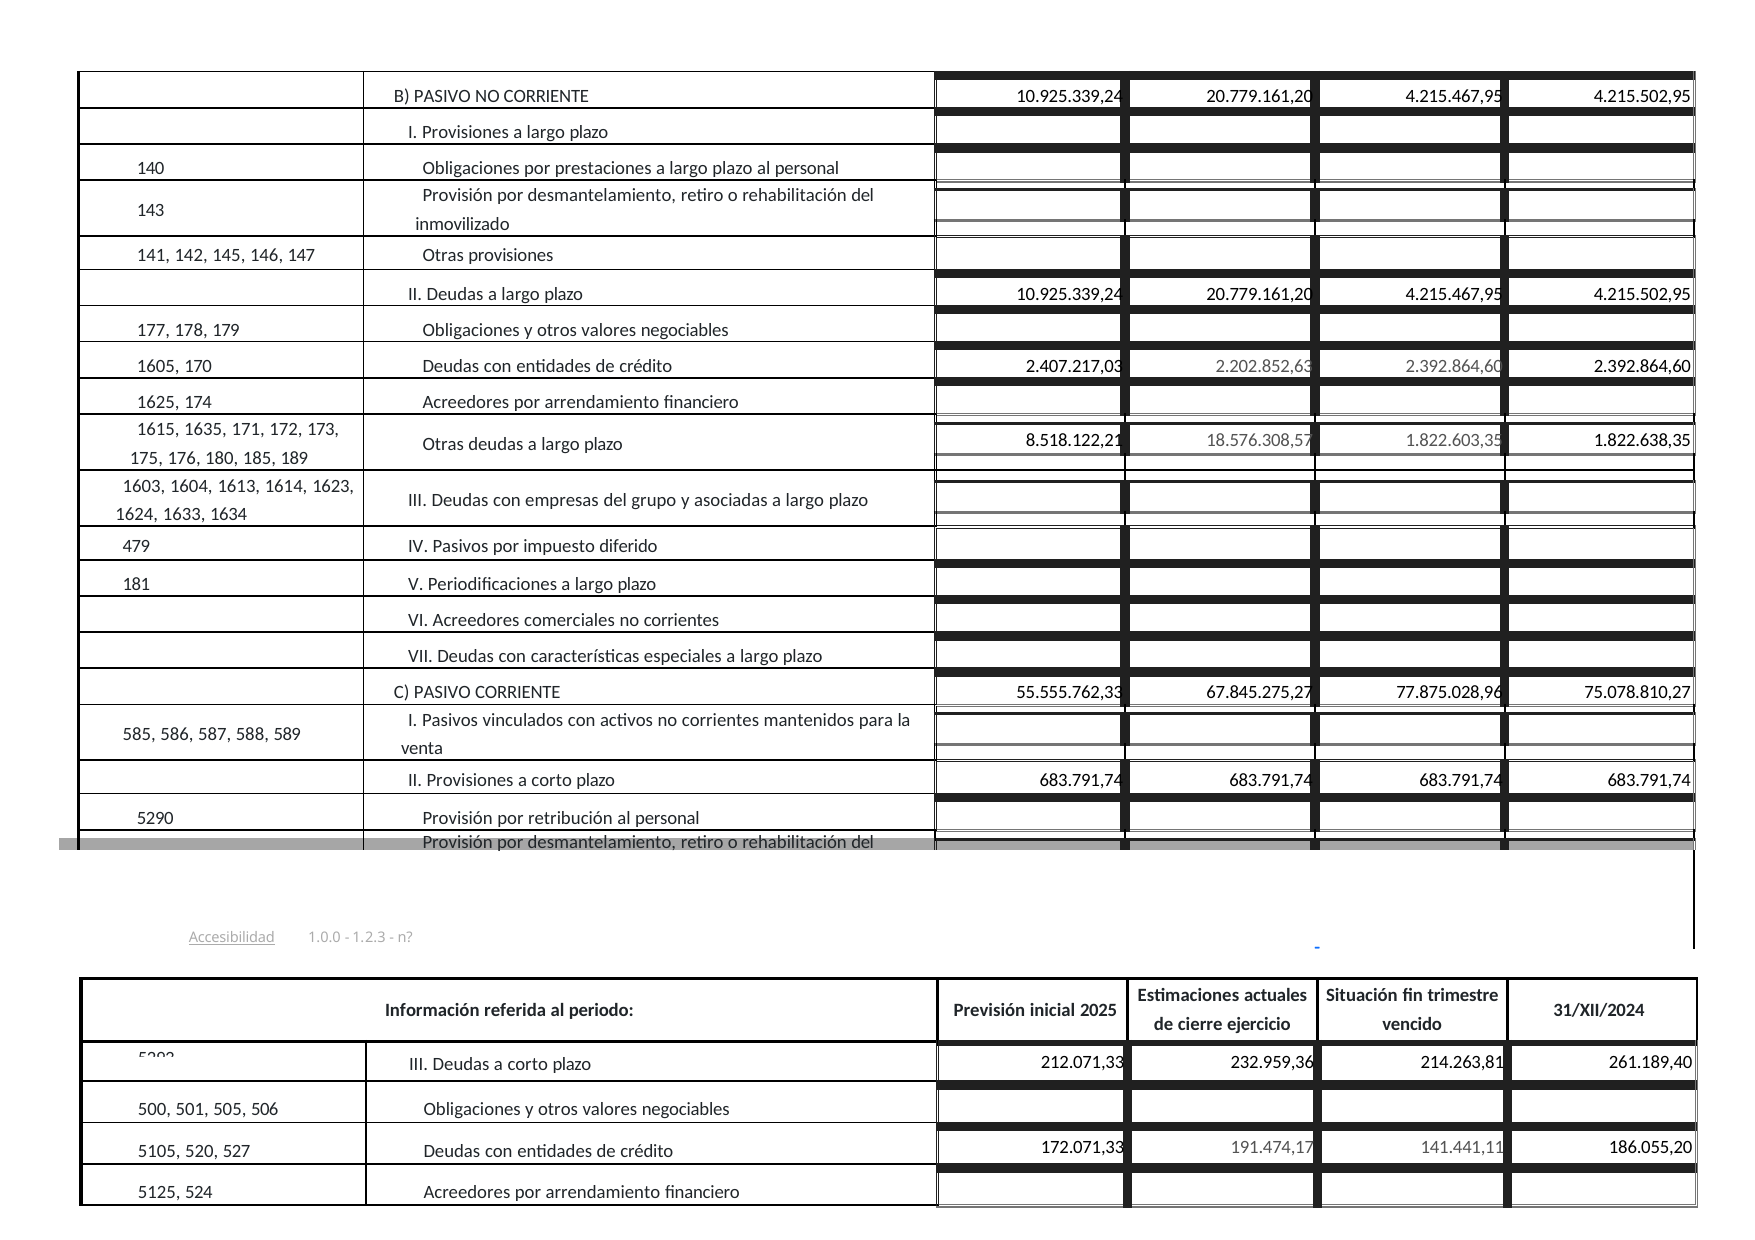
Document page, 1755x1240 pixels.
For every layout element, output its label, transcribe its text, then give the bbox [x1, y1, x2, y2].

table_cell 2.392.864,60 [1320, 350, 1500, 377]
table_cell [937, 191, 1120, 219]
table_cell Provisión por desmantelamiento, retiro o rehabilitación del [364, 838, 934, 850]
table_cell [1506, 832, 1693, 838]
table_cell 2.407.217,03 [937, 350, 1120, 377]
table_cell 232.959,36 [1132, 1046, 1313, 1056]
table_cell II. Deudas a largo plazo [364, 270, 934, 305]
table_cell [1320, 568, 1500, 595]
table_cell 1625, 174 [80, 379, 363, 413]
table_cell [1130, 568, 1310, 595]
table_cell [1316, 456, 1504, 469]
table_cell 140 [80, 145, 363, 179]
table_cell [1506, 746, 1693, 759]
table_cell [1509, 238, 1693, 268]
table_cell [80, 597, 363, 631]
table_cell [1316, 416, 1504, 422]
table_cell [1505, 850, 1693, 886]
table_cell [1125, 886, 1315, 949]
table_cell [1126, 514, 1314, 525]
table_cell [1509, 529, 1693, 559]
table_cell [1509, 641, 1693, 667]
table_cell 214.263,81 [1322, 1046, 1503, 1056]
table_cell [1320, 841, 1500, 850]
table_cell [1506, 416, 1693, 422]
table_cell Acreedores por arrendamiento financiero [364, 379, 934, 413]
table_cell Obligaciones y otros valores negociables [364, 306, 934, 341]
table_cell [59, 886, 79, 949]
table_cell [1315, 850, 1505, 886]
table_cell [1320, 314, 1500, 341]
table_cell [937, 604, 1120, 631]
table_cell [1509, 153, 1693, 179]
table_cell [1320, 715, 1500, 743]
table_cell 683.791,74 [1509, 762, 1693, 793]
table_cell 1603, 1604, 1613, 1614, 1623, 1624, 1633, 1634 [80, 471, 363, 525]
table_cell [59, 850, 79, 886]
table_cell V. Periodificaciones a largo plazo [364, 561, 934, 595]
table_cell [937, 471, 1124, 480]
table_cell 4.215.467,95 [1320, 278, 1500, 305]
table_cell [1506, 471, 1693, 480]
table_cell [1320, 238, 1500, 268]
table_cell [80, 838, 363, 850]
table_cell [1320, 529, 1500, 559]
table_cell [1125, 850, 1315, 886]
table_cell [937, 483, 1120, 511]
table_cell 2.392.864,60 [1509, 350, 1693, 377]
table_cell [937, 238, 1120, 268]
table_cell [937, 456, 1124, 469]
table_cell 585, 586, 587, 588, 589 [80, 705, 363, 759]
table_cell I. Provisiones a largo plazo [364, 109, 934, 143]
table_cell [1320, 641, 1500, 667]
table_cell 1.822.638,35 [1509, 425, 1693, 453]
table_cell [80, 270, 363, 305]
table_cell [1130, 802, 1310, 829]
table_cell [1130, 238, 1310, 268]
table_cell [1130, 314, 1310, 341]
table_cell [1316, 832, 1504, 838]
table_cell [80, 109, 363, 143]
table_cell 683.791,74 [1130, 762, 1310, 793]
table_cell 8.518.122,21 [937, 425, 1120, 453]
table_cell [1130, 386, 1310, 413]
table_cell I. Pasivos vinculados con activos no corrientes mantenidos para la venta [364, 705, 934, 759]
table_cell [1316, 183, 1504, 188]
table_cell [1130, 641, 1310, 667]
table_cell [80, 831, 363, 838]
table_cell [1126, 707, 1314, 712]
table_cell 75.078.810,27 [1509, 677, 1693, 703]
table_cell [1130, 483, 1310, 511]
table_cell [1509, 116, 1693, 143]
table_cell [1130, 529, 1310, 559]
table_cell Otras provisiones [364, 237, 934, 268]
table_cell [1509, 314, 1693, 341]
table_cell 479 [80, 527, 363, 559]
table_header Estimaciones actuales de cierre ejercicio [1129, 980, 1316, 1040]
table_cell VII. Deudas con características especiales a largo plazo [364, 633, 934, 667]
table_cell [1130, 841, 1310, 850]
table_cell 212.071,33 [939, 1046, 1123, 1056]
table_cell [1509, 715, 1693, 743]
table_cell [1126, 746, 1314, 759]
table_cell [939, 1182, 1123, 1204]
table_cell [1320, 191, 1500, 219]
table_cell [364, 850, 935, 886]
table_cell [1506, 222, 1693, 235]
table_cell [937, 222, 1124, 235]
table_cell [80, 761, 363, 793]
table_cell [937, 529, 1120, 559]
table_cell [1126, 832, 1314, 838]
table_cell [1509, 604, 1693, 631]
table_cell [935, 850, 1125, 886]
table_cell [1509, 386, 1693, 413]
table_cell [1126, 416, 1314, 422]
table_cell [1509, 191, 1693, 219]
table_cell [1316, 707, 1504, 712]
table_cell [937, 116, 1120, 143]
table_cell 10.925.339,24 [937, 80, 1120, 107]
table_cell Obligaciones por prestaciones a largo plazo al personal [364, 145, 934, 179]
table_cell [937, 386, 1120, 413]
table_cell [1315, 886, 1505, 949]
table_cell [1126, 183, 1314, 188]
table_cell C) PASIVO CORRIENTE [364, 669, 934, 703]
table_cell [1126, 471, 1314, 480]
table_cell [1316, 514, 1504, 525]
table_cell [1505, 886, 1693, 949]
table_cell [83, 1043, 365, 1056]
table_cell II. Provisiones a corto plazo [364, 761, 934, 793]
table_cell 177, 178, 179 [80, 306, 363, 341]
table_cell [937, 416, 1124, 422]
table_cell 10.925.339,24 [937, 278, 1120, 305]
table_cell 4.215.502,95 [1509, 278, 1693, 305]
table_cell [1322, 1182, 1503, 1204]
table_cell [937, 802, 1120, 829]
table_cell [1130, 715, 1310, 743]
table_cell [1130, 116, 1310, 143]
table_cell 683.791,74 [1320, 762, 1500, 793]
table_cell [1126, 456, 1314, 469]
table_cell [1509, 802, 1693, 829]
table_header [59, 71, 77, 838]
table_cell 1.822.603,35 [1320, 425, 1500, 453]
table_cell [1316, 471, 1504, 480]
table_cell 181 [80, 561, 363, 595]
table_cell [1126, 222, 1314, 235]
table_cell [937, 314, 1120, 341]
table_cell [935, 886, 1125, 949]
table_header 31/XII/2024 [1509, 980, 1696, 1040]
table_cell III. Deudas con empresas del grupo y asociadas a largo plazo [364, 471, 934, 525]
table_cell [1512, 1182, 1695, 1204]
table_cell [937, 841, 1120, 850]
table_cell 683.791,74 [937, 762, 1120, 793]
table_cell [937, 568, 1120, 595]
table_cell [1320, 116, 1500, 143]
table_cell [1320, 802, 1500, 829]
table_cell Accesibilidad 1.0.0 - 1. [79, 886, 363, 949]
table_cell [1506, 707, 1693, 712]
table_cell [1316, 222, 1504, 235]
table_cell [1130, 604, 1310, 631]
table_cell 4.215.502,95 [1509, 80, 1693, 107]
table_cell [1506, 456, 1693, 469]
table_cell 55.555.762,33 [937, 677, 1120, 703]
table_cell [59, 838, 77, 850]
table_cell [1130, 153, 1310, 179]
table_cell [937, 715, 1120, 743]
table_cell [937, 183, 1124, 188]
table_cell [1509, 568, 1693, 595]
table_cell [1506, 514, 1693, 525]
table_cell Deudas con entidades de crédito [364, 342, 934, 377]
table_cell 2.202.852,63 [1130, 350, 1310, 377]
table_cell Acreedores por arrendamiento financiero [367, 1182, 936, 1204]
table_cell [1316, 746, 1504, 759]
table_cell [80, 72, 363, 107]
table_cell Otras deudas a largo plazo [364, 415, 934, 469]
table_cell [80, 633, 363, 667]
table_cell 1615, 1635, 171, 172, 173, 175, 176, 180, 185, 189 [80, 415, 363, 469]
table_cell 20.779.161,20 [1130, 80, 1310, 107]
table_cell IV. Pasivos por impuesto diferido [364, 527, 934, 559]
table_cell [1509, 841, 1693, 850]
table_cell [937, 707, 1124, 712]
table_header Previsión inicial 2025 [939, 980, 1126, 1040]
table_header Situación fin trimestre vencido [1319, 980, 1506, 1040]
table_cell [1320, 153, 1500, 179]
table_cell 1605, 170 [80, 342, 363, 377]
table_cell 4.215.467,95 [1320, 80, 1500, 107]
table_cell [937, 153, 1120, 179]
table_cell [1506, 183, 1693, 188]
table_cell [937, 514, 1124, 525]
table_cell 2.3 - n? [364, 886, 935, 949]
table_cell [79, 850, 363, 886]
table_cell 5290 [80, 794, 363, 829]
table_cell 5125, 524 [83, 1182, 365, 1204]
table_cell III. Deudas a corto plazo [367, 1043, 936, 1056]
table_cell Provisión por retribución al personal [364, 794, 934, 829]
table_cell 143 [80, 181, 363, 235]
table_cell [1130, 191, 1310, 219]
table_cell [364, 831, 934, 838]
table_header Información referida al periodo: [83, 980, 936, 1040]
table_cell [1320, 386, 1500, 413]
table_cell [1132, 1182, 1313, 1204]
table_cell [1320, 604, 1500, 631]
table_cell 20.779.161,20 [1130, 278, 1310, 305]
table_cell 67.845.275,27 [1130, 677, 1310, 703]
table_cell [937, 641, 1120, 667]
table_cell [936, 832, 1124, 838]
table_cell 18.576.308,57 [1130, 425, 1310, 453]
table_cell B) PASIVO NO CORRIENTE [364, 72, 934, 107]
table_cell 77.875.028,96 [1320, 677, 1500, 703]
table_cell Provisión por desmantelamiento, retiro o rehabilitación del inmovilizado [364, 181, 934, 235]
table_cell 261.189,40 [1512, 1046, 1695, 1056]
table_cell [937, 746, 1124, 759]
table_cell 141, 142, 145, 146, 147 [80, 237, 363, 268]
table_cell [80, 669, 363, 703]
table_cell VI. Acreedores comerciales no corrientes [364, 597, 934, 631]
table_cell [1509, 483, 1693, 511]
table_cell [1320, 483, 1500, 511]
